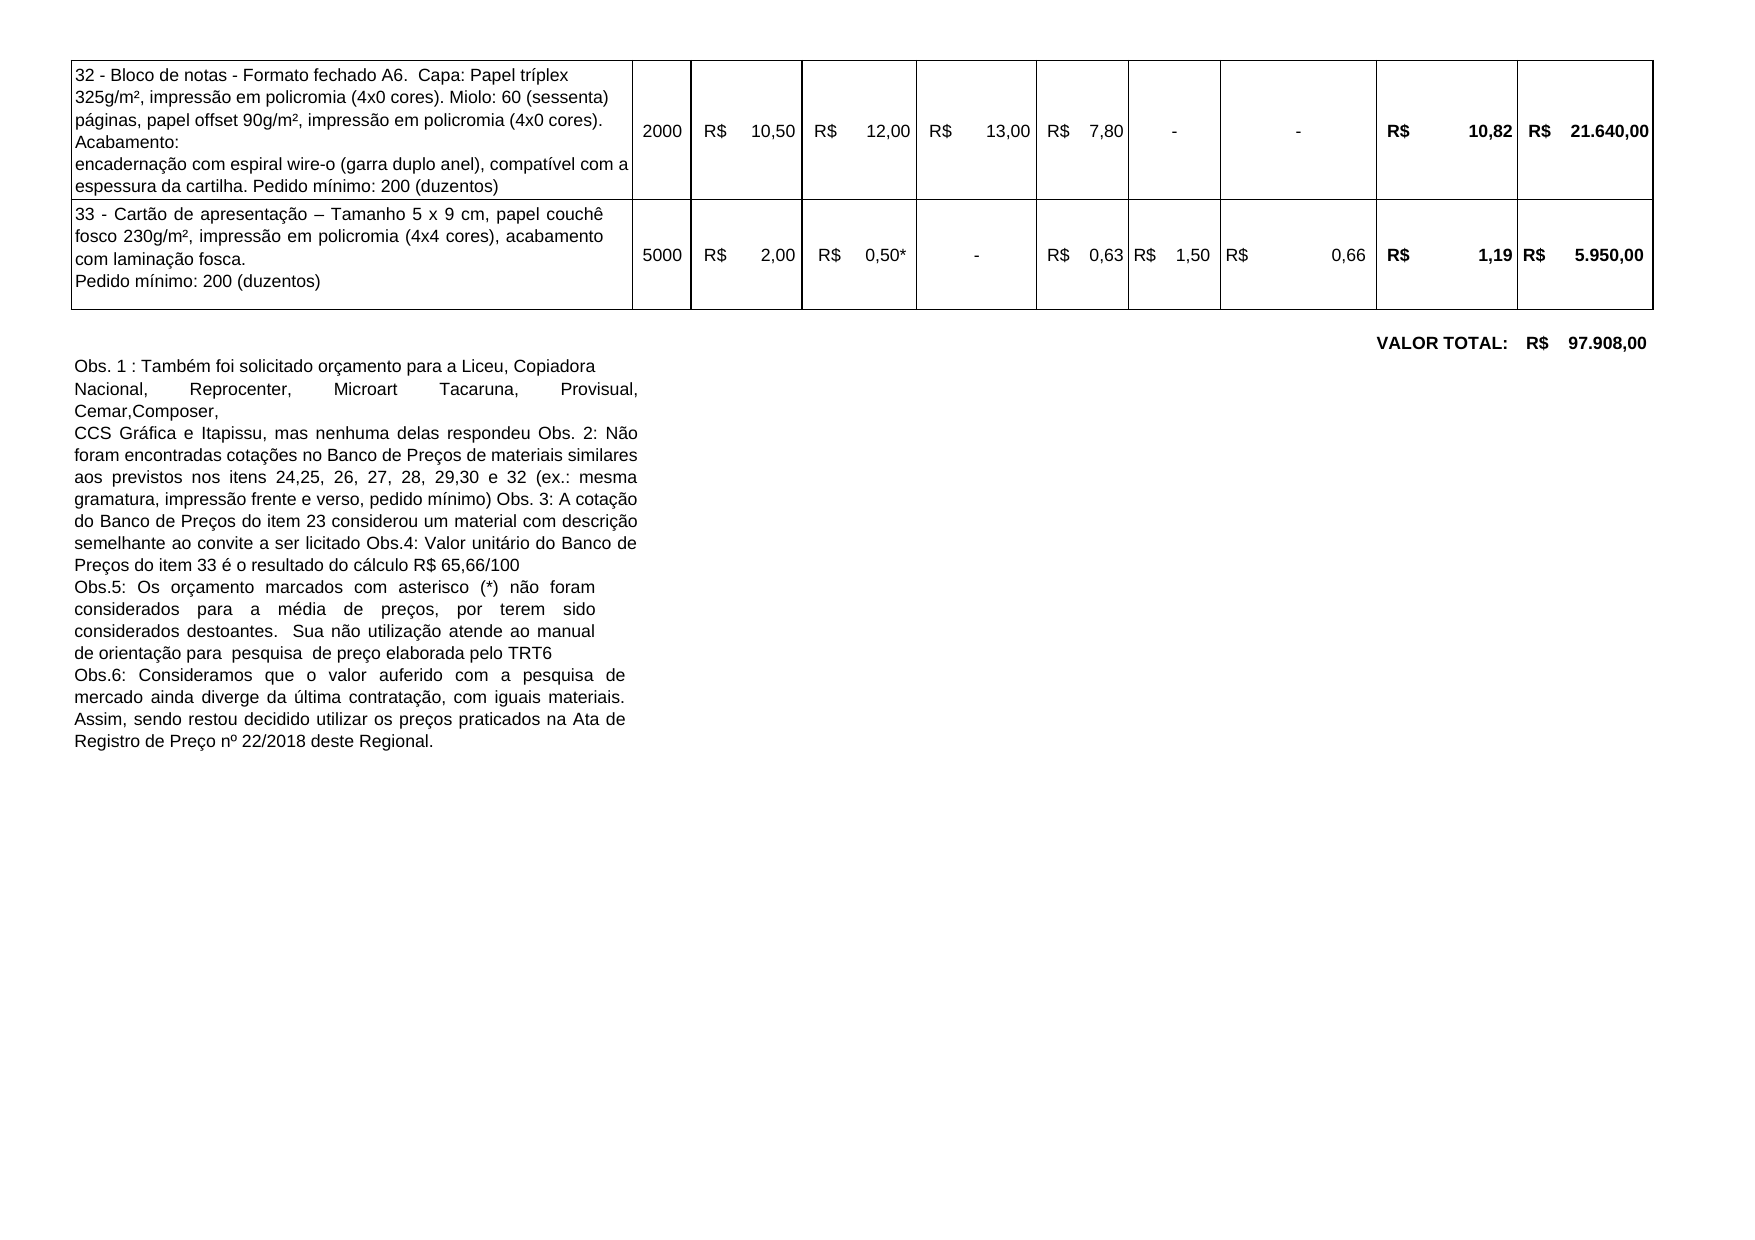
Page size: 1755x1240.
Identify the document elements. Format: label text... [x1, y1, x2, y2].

table_cell R$ 2,00 [692, 200, 801, 309]
table_cell R$ 1,19 [1377, 200, 1517, 309]
table_header - [1129, 61, 1220, 199]
table_header R$ 10,82 [1377, 61, 1517, 199]
table_header 2000 [633, 61, 690, 199]
table_cell R$ 0,66 [1221, 200, 1376, 309]
text Obs.6: Consideramos que o valor auferido com a pesquisa de mercado ainda diverge da última contratação, com iguais materiais. Assim, sendo restou decidido utilizar os preços praticados na Ata de Registro de Preço nº 22/2018 deste Regional. [74, 665, 626, 751]
table_cell [691, 310, 1376, 356]
text Obs.5: Os orçamento marcados com asterisco (*) não foram considerados para a média de preços, por terem sido considerados destoantes. Sua não utilização atende ao manual de orientação para pesquisa de preço elaborada pelo TRT6 [74, 577, 596, 663]
table_cell 33 - Cartão de apresentação – Tamanho 5 x 9 cm, papel couchê fosco 230g/m², impressão em policromia (4x4 cores), acabamento com laminação fosca. Pedido mínimo: 200 (duzentos) [72, 200, 632, 309]
table_cell 5000 [633, 200, 690, 309]
text Obs. 1 : Também foi solicitado orçamento para a Liceu, Copiadora [74, 356, 639, 377]
table_cell [71, 310, 691, 356]
table_header R$ 12,00 [803, 61, 916, 199]
table_header R$ 7,80 [1037, 61, 1128, 199]
table_header 32 - Bloco de notas - Formato fechado A6. Capa: Papel tríplex 325g/m², impressão em policromia (4x0 cores). Miolo: 60 (sessenta) páginas, papel offset 90g/m², impressão em policromia (4x0 cores). Acabamento: encadernação com espiral wire-o (garra duplo anel), compatível com a espessura da cartilha. Pedido mínimo: 200 (duzentos) [72, 61, 632, 199]
text Nacional, Reprocenter, Microart Tacaruna, Provisual, Cemar,Composer, [74, 378, 639, 421]
table_cell R$ 5.950,00 [1518, 200, 1652, 309]
text CCS Gráfica e Itapissu, mas nenhuma delas respondeu Obs. 2: Não foram encontradas cotações no Banco de Preços de materiais similares aos previstos nos itens 24,25, 26, 27, 28, 29,30 e 32 (ex.: mesma gramatura, impressão frente e verso, pedido mínimo) Obs. 3: A cotação do Banco de Preços do item 23 considerou um material com descrição semelhante ao convite a ser licitado Obs.4: Valor unitário do Banco de Preços do item 33 é o resultado do cálculo R$ 65,66/100 [74, 422, 639, 575]
table_header R$ 13,00 [917, 61, 1036, 199]
table_cell VALOR TOTAL: R$ 97.908,00 [1376, 310, 1653, 356]
table_header - [1221, 61, 1376, 199]
table_cell R$ 0,63 [1037, 200, 1128, 309]
table_cell R$ 0,50* [803, 200, 916, 309]
table_cell - [917, 200, 1036, 309]
table_header R$ 21.640,00 [1518, 61, 1652, 199]
table_header R$ 10,50 [692, 61, 801, 199]
table_cell R$ 1,50 [1129, 200, 1220, 309]
